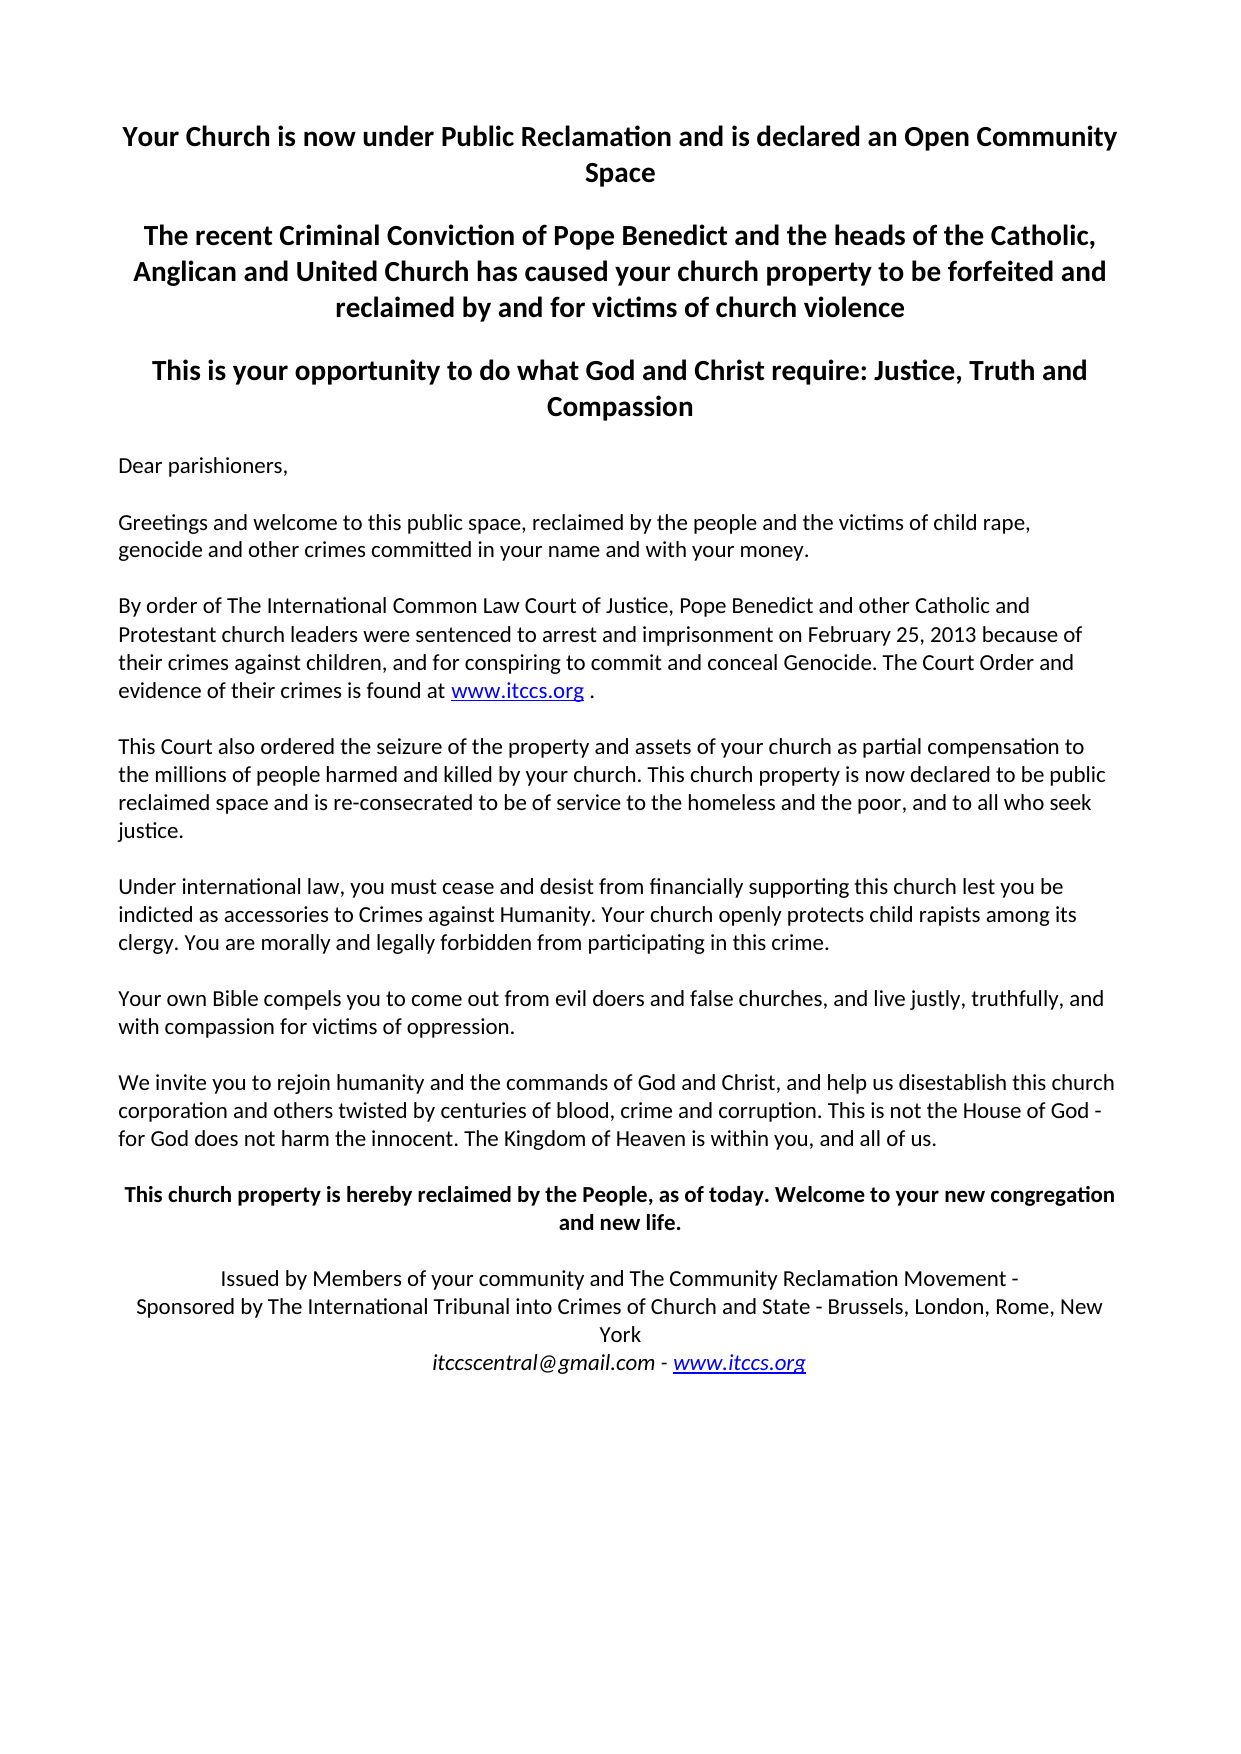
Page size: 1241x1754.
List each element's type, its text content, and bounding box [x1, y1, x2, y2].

text Your own Bible compels you to come out from evil doers and false churches, and live justly, truthfully, and with compassion for victims of oppression. [118, 984, 1122, 1040]
text Dear parishioners, [118, 452, 1122, 479]
text Issued by Members of your community and The Community Reclamation Movement - [118, 1264, 1122, 1292]
text Your Church is now under Public Reclamation and is declared an Open Community Space [118, 118, 1122, 189]
text itccscentral@gmail.com - www.itccs.org [118, 1348, 1122, 1376]
text Greetings and welcome to this public space, reclaimed by the people and the victims of child rape, genocide and other crimes committed in your name and with your money. [118, 508, 1122, 564]
text This is your opportunity to do what God and Christ require: Justice, Truth and Compassion [118, 352, 1122, 423]
text Under international law, you must cease and desist from financially supporting this church lest you be indicted as accessories to Crimes against Humanity. Your church openly protects child rapists among its clergy. You are morally and legally forbidden from participating in this crime. [118, 872, 1122, 956]
text The recent Criminal Conviction of Pope Benedict and the heads of the Catholic, Anglican and United Church has caused your church property to be forfeited and reclaimed by and for victims of church violence [118, 217, 1122, 324]
text This church property is hereby reclaimed by the People, as of today. Welcome to your new congregation and new life. [118, 1180, 1122, 1236]
text By order of The International Common Law Court of Justice, Pope Benedict and other Catholic and Protestant church leaders were sentenced to arrest and imprisonment on February 25, 2013 because of their crimes against children, and for conspiring to commit and conceal Genocide. The Court Order and evidence of their crimes is found at www.itccs.org . [118, 592, 1122, 704]
text This Court also ordered the seizure of the property and assets of your church as partial compensation to the millions of people harmed and killed by your church. This church property is now declared to be public reclaimed space and is re-consecrated to be of service to the homeless and the poor, and to all who seek justice. [118, 732, 1122, 844]
text We invite you to rejoin humanity and the commands of God and Christ, and help us disestablish this church corporation and others twisted by centuries of blood, crime and corruption. This is not the House of God - for God does not harm the innocent. The Kingdom of Heaven is within you, and all of us. [118, 1068, 1122, 1152]
text Sponsored by The International Tribunal into Crimes of Church and State - Brussels, London, Rome, New York [118, 1292, 1122, 1348]
